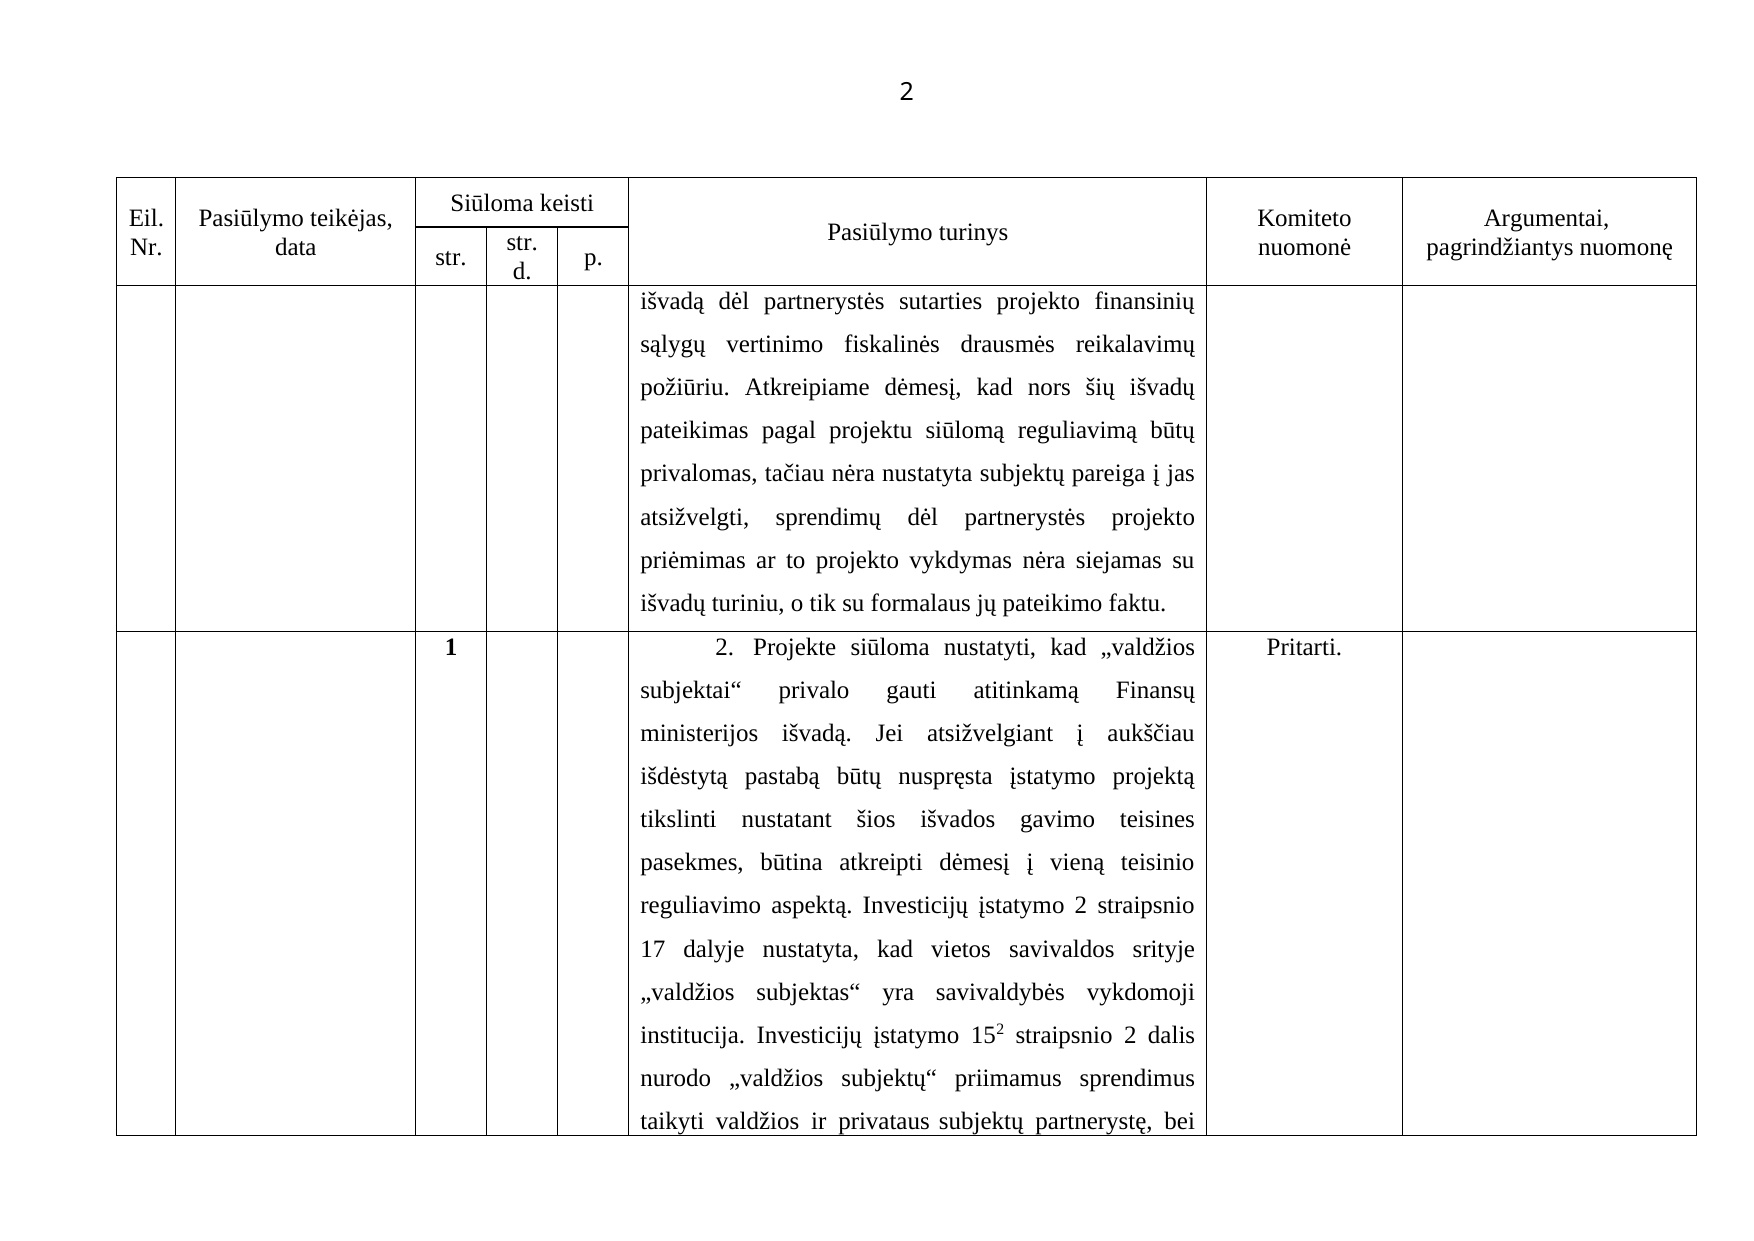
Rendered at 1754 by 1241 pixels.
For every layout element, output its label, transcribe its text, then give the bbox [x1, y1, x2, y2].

table_cell [558, 632, 628, 1135]
table_cell [487, 286, 557, 631]
table_cell str. [416, 228, 486, 285]
table_cell išvadą dėl partnerystės sutarties projekto finansinių sąlygų vertinimo fiskalinės drausmės reikalavimų požiūriu. Atkreipiame dėmesį, kad nors šių išvadų pateikimas pagal projektu siūlomą reguliavimą būtų privalomas, tačiau nėra nustatyta subjektų pareiga į jas atsižvelgti, sprendimų dėl partnerystės projekto priėmimas ar to projekto vykdymas nėra siejamas su išvadų turiniu, o tik su formalaus jų pateikimo faktu. [629, 286, 1206, 631]
table_header Pasiūlymo teikėjas, data [176, 178, 415, 285]
table_cell [558, 286, 628, 631]
table_cell [487, 632, 557, 1135]
table_header Eil. Nr. [117, 178, 175, 285]
table_cell 2. Projekte siūloma nustatyti, kad „valdžios subjektai“ privalo gauti atitinkamą Finansų ministerijos išvadą. Jei atsižvelgiant į aukščiau išdėstytą pastabą būtų nuspręsta įstatymo projektą tikslinti nustatant šios išvados gavimo teisines pasekmes, būtina atkreipti dėmesį į vieną teisinio reguliavimo aspektą. Investicijų įstatymo 2 straipsnio 17 dalyje nustatyta, kad vietos savivaldos srityje „valdžios subjektas“ yra savivaldybės vykdomoji institucija. Investicijų įstatymo 152 straipsnio 2 dalis nurodo „valdžios subjektų“ priimamus sprendimus taikyti valdžios ir privataus subjektų partnerystę, bei [629, 632, 1206, 1135]
table_header Pasiūlymo turinys [629, 178, 1206, 285]
table_cell [1403, 286, 1696, 631]
table_cell [176, 286, 415, 631]
table_cell [1207, 286, 1402, 631]
table_header Argumentai, pagrindžiantys nuomonę [1403, 178, 1696, 285]
table_cell [176, 632, 415, 1135]
table_cell p. [558, 228, 628, 285]
table_cell [117, 632, 175, 1135]
table_cell [1403, 632, 1696, 1135]
table_cell [117, 286, 175, 631]
table_cell str. d. [487, 228, 557, 285]
table_cell 1 [416, 632, 486, 1135]
table_header Siūloma keisti [416, 178, 628, 226]
table_header Komiteto nuomonė [1207, 178, 1402, 285]
table_cell [416, 286, 486, 631]
table_cell Pritarti. [1207, 632, 1402, 1135]
